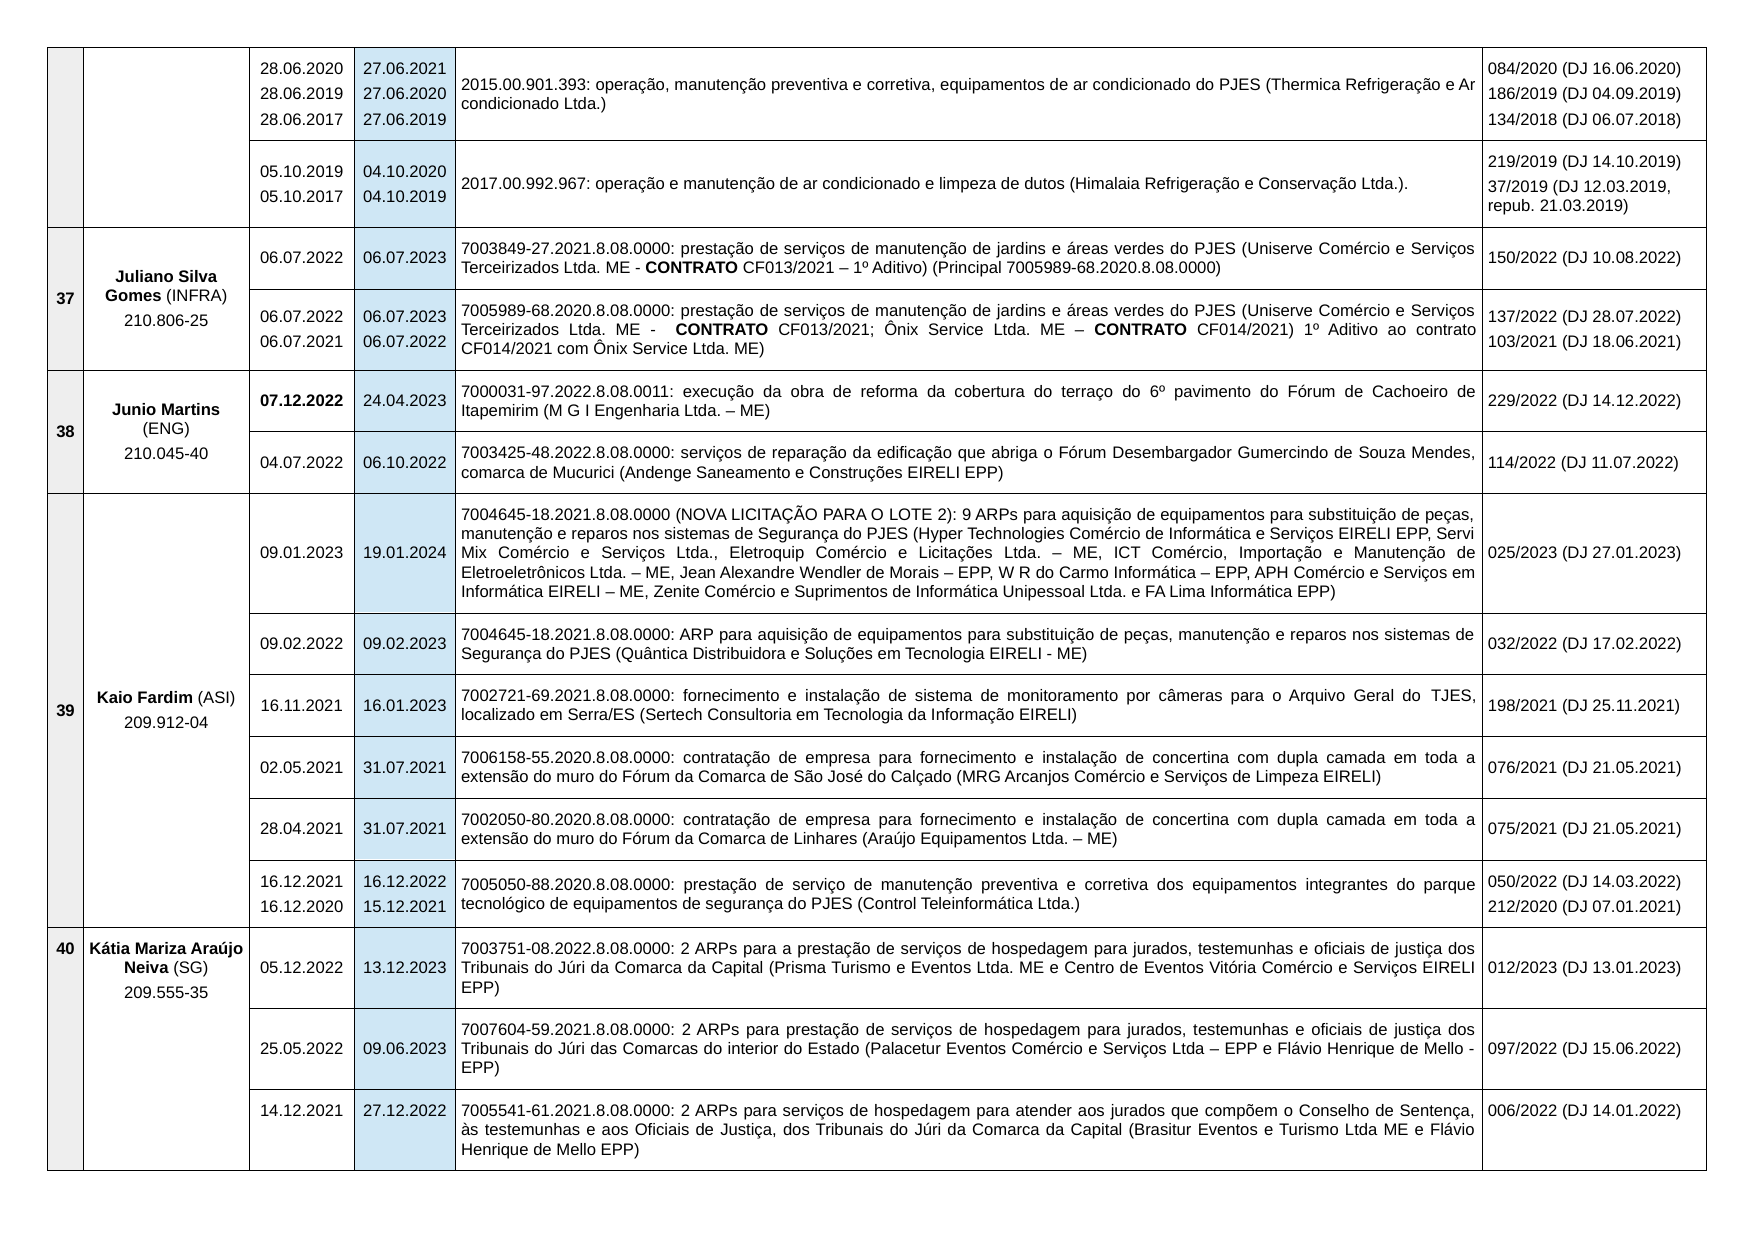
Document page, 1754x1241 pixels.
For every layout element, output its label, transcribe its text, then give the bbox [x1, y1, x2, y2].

table_cell 40 [48, 928, 83, 1170]
table_cell 7000031-97.2022.8.08.0011: execução da obra de reforma da cobertura do terraço do 6º pavimento do Fórum de Cachoeiro de Itapemirim (M G I Engenharia Ltda. – ME) [456, 371, 1482, 431]
table_cell 7004645-18.2021.8.08.0000: ARP para aquisição de equipamentos para substituição de peças, manutenção e reparos nos sistemas de Segurança do PJES (Quântica Distribuidora e Soluções em Tecnologia EIRELI - ME) [456, 614, 1482, 674]
table_cell 7003425-48.2022.8.08.0000: serviços de reparação da edificação que abriga o Fórum Desembargador Gumercindo de Souza Mendes, comarca de Mucurici (Andenge Saneamento e Construções EIRELI EPP) [456, 432, 1482, 493]
table_cell Kátia Mariza Araújo Neiva (SG) 209.555-35 [84, 928, 249, 1170]
table_cell 7005541-61.2021.8.08.0000: 2 ARPs para serviços de hospedagem para atender aos jurados que compõem o Conselho de Sentença, às testemunhas e aos Oficiais de Justiça, dos Tribunais do Júri da Comarca da Capital (Brasitur Eventos e Turismo Ltda ME e Flávio Henrique de Mello EPP) [456, 1090, 1482, 1170]
table_cell 032/2022 (DJ 17.02.2022) [1483, 614, 1706, 674]
table_cell 19.01.2024 [355, 494, 455, 612]
table_cell 16.01.2023 [355, 675, 455, 736]
table_cell 09.02.2023 [355, 614, 455, 674]
table_cell 075/2021 (DJ 21.05.2021) [1483, 799, 1706, 859]
table_cell 06.10.2022 [355, 432, 455, 493]
table_cell 050/2022 (DJ 14.03.2022) 212/2020 (DJ 07.01.2021) [1483, 861, 1706, 927]
table_cell 06.07.2023 [355, 228, 455, 289]
table_cell 7004645-18.2021.8.08.0000 (NOVA LICITAÇÃO PARA O LOTE 2): 9 ARPs para aquisição de equipamentos para substituição de peças, manutenção e reparos nos sistemas de Segurança do PJES (Hyper Technologies Comércio de Informática e Serviços EIRELI EPP, Servi Mix Comércio e Serviços Ltda., Eletroquip Comércio e Licitações Ltda. – ME, ICT Comércio, Importação e Manutenção de Eletroeletrônicos Ltda. – ME, Jean Alexandre Wendler de Morais – EPP, W R do Carmo Informática – EPP, APH Comércio e Serviços em Informática EIRELI – ME, Zenite Comércio e Suprimentos de Informática Unipessoal Ltda. e FA Lima Informática EPP) [456, 494, 1482, 612]
table_cell 7005989-68.2020.8.08.0000: prestação de serviços de manutenção de jardins e áreas verdes do PJES (Uniserve Comércio e Serviços Terceirizados Ltda. ME - CONTRATO CF013/2021; Ônix Service Ltda. ME – CONTRATO CF014/2021) 1º Aditivo ao contrato CF014/2021 com Ônix Service Ltda. ME) [456, 290, 1482, 370]
table_cell 31.07.2021 [355, 737, 455, 798]
table_cell 7007604-59.2021.8.08.0000: 2 ARPs para prestação de serviços de hospedagem para jurados, testemunhas e oficiais de justiça dos Tribunais do Júri das Comarcas do interior do Estado (Palacetur Eventos Comércio e Serviços Ltda – EPP e Flávio Henrique de Mello - EPP) [456, 1009, 1482, 1089]
table_cell 09.06.2023 [355, 1009, 455, 1089]
table_cell 7002050-80.2020.8.08.0000: contratação de empresa para fornecimento e instalação de concertina com dupla camada em toda a extensão do muro do Fórum da Comarca de Linhares (Araújo Equipamentos Ltda. – ME) [456, 799, 1482, 859]
table_cell 7005050-88.2020.8.08.0000: prestação de serviço de manutenção preventiva e corretiva dos equipamentos integrantes do parque tecnológico de equipamentos de segurança do PJES (Control Teleinformática Ltda.) [456, 861, 1482, 927]
table_cell 27.12.2022 [355, 1090, 455, 1170]
table_cell 7003751-08.2022.8.08.0000: 2 ARPs para a prestação de serviços de hospedagem para jurados, testemunhas e oficiais de justiça dos Tribunais do Júri da Comarca da Capital (Prisma Turismo e Eventos Ltda. ME e Centro de Eventos Vitória Comércio e Serviços EIRELI EPP) [456, 928, 1482, 1008]
table_cell [84, 48, 249, 227]
table_cell 06.07.2022 06.07.2021 [250, 290, 354, 370]
table_cell 7003849-27.2021.8.08.0000: prestação de serviços de manutenção de jardins e áreas verdes do PJES (Uniserve Comércio e Serviços Terceirizados Ltda. ME - CONTRATO CF013/2021 – 1º Aditivo) (Principal 7005989-68.2020.8.08.0000) [456, 228, 1482, 289]
table_cell 114/2022 (DJ 11.07.2022) [1483, 432, 1706, 493]
table_cell Junio Martins (ENG) 210.045-40 [84, 371, 249, 493]
table_cell 05.12.2022 [250, 928, 354, 1008]
table_cell 219/2019 (DJ 14.10.2019) 37/2019 (DJ 12.03.2019, repub. 21.03.2019) [1483, 141, 1706, 227]
table_cell 38 [48, 371, 83, 493]
table_cell 31.07.2021 [355, 799, 455, 859]
table_cell 13.12.2023 [355, 928, 455, 1008]
table_cell 14.12.2021 [250, 1090, 354, 1170]
table_cell 7006158-55.2020.8.08.0000: contratação de empresa para fornecimento e instalação de concertina com dupla camada em toda a extensão do muro do Fórum da Comarca de São José do Calçado (MRG Arcanjos Comércio e Serviços de Limpeza EIRELI) [456, 737, 1482, 798]
table_cell 2015.00.901.393: operação, manutenção preventiva e corretiva, equipamentos de ar condicionado do PJES (Thermica Refrigeração e Ar condicionado Ltda.) [456, 48, 1482, 140]
table_cell 16.12.2022 15.12.2021 [355, 861, 455, 927]
table_cell 28.06.2020 28.06.2019 28.06.2017 [250, 48, 354, 140]
table_cell 09.02.2022 [250, 614, 354, 674]
table_cell Kaio Fardim (ASI) 209.912-04 [84, 494, 249, 927]
table_cell 07.12.2022 [250, 371, 354, 431]
table_cell 137/2022 (DJ 28.07.2022) 103/2021 (DJ 18.06.2021) [1483, 290, 1706, 370]
table_cell 084/2020 (DJ 16.06.2020) 186/2019 (DJ 04.09.2019) 134/2018 (DJ 06.07.2018) [1483, 48, 1706, 140]
table_cell 7002721-69.2021.8.08.0000: fornecimento e instalação de sistema de monitoramento por câmeras para o Arquivo Geral do TJES, localizado em Serra/ES (Sertech Consultoria em Tecnologia da Informação EIRELI) [456, 675, 1482, 736]
table_cell 25.05.2022 [250, 1009, 354, 1089]
table_cell 076/2021 (DJ 21.05.2021) [1483, 737, 1706, 798]
table_cell 229/2022 (DJ 14.12.2022) [1483, 371, 1706, 431]
table_cell 2017.00.992.967: operação e manutenção de ar condicionado e limpeza de dutos (Himalaia Refrigeração e Conservação Ltda.). [456, 141, 1482, 227]
table_cell 37 [48, 228, 83, 370]
table_cell 04.10.2020 04.10.2019 [355, 141, 455, 227]
table_cell 16.12.2021 16.12.2020 [250, 861, 354, 927]
table_cell 06.07.2023 06.07.2022 [355, 290, 455, 370]
table_cell 150/2022 (DJ 10.08.2022) [1483, 228, 1706, 289]
table_cell 006/2022 (DJ 14.01.2022) [1483, 1090, 1706, 1170]
table_cell [48, 48, 83, 227]
table_cell 28.04.2021 [250, 799, 354, 859]
table_cell 06.07.2022 [250, 228, 354, 289]
table_cell 05.10.2019 05.10.2017 [250, 141, 354, 227]
table_cell 27.06.2021 27.06.2020 27.06.2019 [355, 48, 455, 140]
table_cell 09.01.2023 [250, 494, 354, 612]
table_cell 097/2022 (DJ 15.06.2022) [1483, 1009, 1706, 1089]
table_cell 24.04.2023 [355, 371, 455, 431]
table_cell 02.05.2021 [250, 737, 354, 798]
table_cell 16.11.2021 [250, 675, 354, 736]
table_cell 198/2021 (DJ 25.11.2021) [1483, 675, 1706, 736]
table_cell 025/2023 (DJ 27.01.2023) [1483, 494, 1706, 612]
table_cell 04.07.2022 [250, 432, 354, 493]
table_cell Juliano Silva Gomes (INFRA) 210.806-25 [84, 228, 249, 370]
table_cell 39 [48, 494, 83, 927]
table_cell 012/2023 (DJ 13.01.2023) [1483, 928, 1706, 1008]
